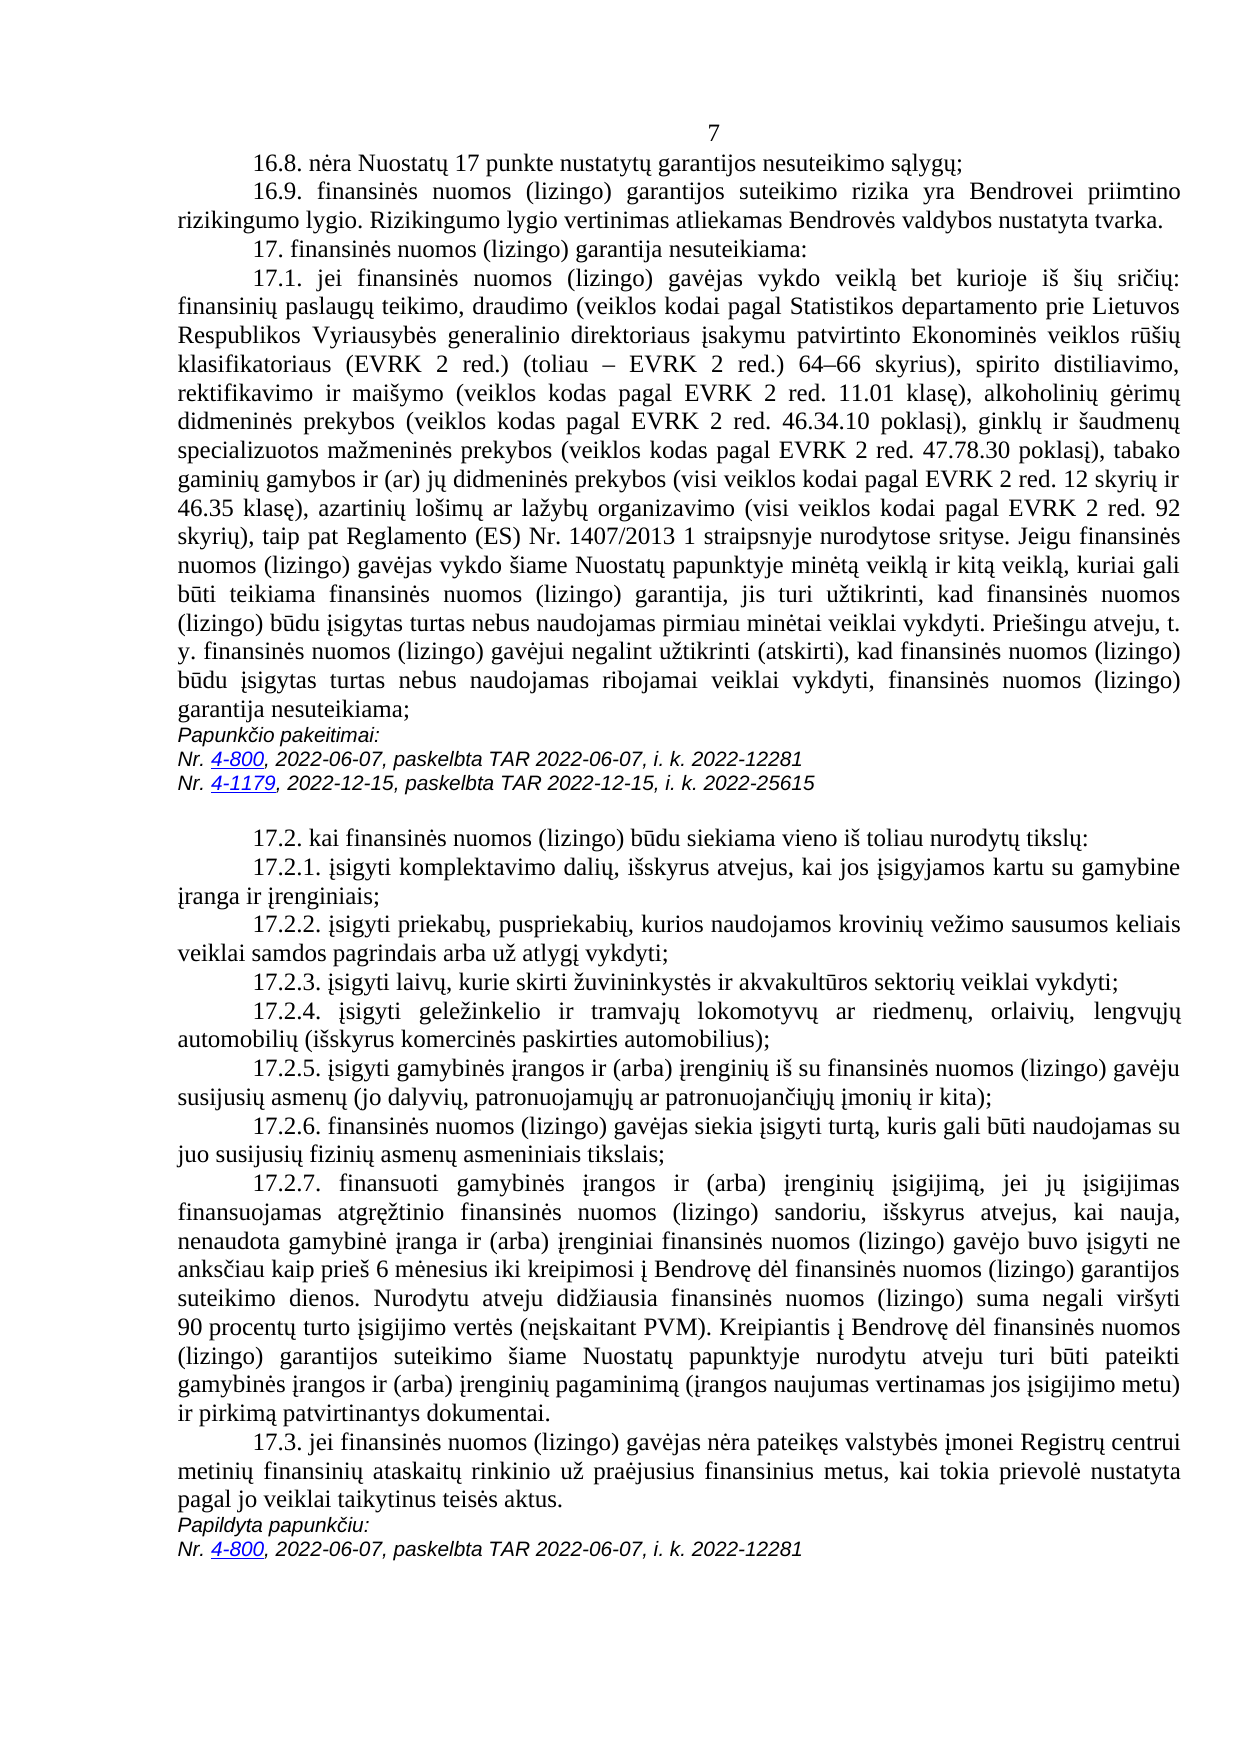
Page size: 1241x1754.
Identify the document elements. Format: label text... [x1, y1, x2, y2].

text 16.8. nėra Nuostatų 17 punkte nustatytų garantijos nesuteikimo sąlygų; [177, 148, 1181, 176]
text 17.2. kai finansinės nuomos (lizingo) būdu siekiama vieno iš toliau nurodytų tikslų: [177, 823, 1181, 852]
text 16.9. finansinės nuomos (lizingo) garantijos suteikimo rizika yra Bendrovei priimtino rizikingumo lygio. Rizikingumo lygio vertinimas atliekamas Bendrovės valdybos nustatyta tvarka. [177, 176, 1181, 234]
text 17.2.5. įsigyti gamybinės įrangos ir (arba) įrenginių iš su finansinės nuomos (lizingo) gavėju susijusių asmenų (jo dalyvių, patronuojamųjų ar patronuojančiųjų įmonių ir kita); [177, 1053, 1181, 1111]
text 17.2.6. finansinės nuomos (lizingo) gavėjas siekia įsigyti turtą, kuris gali būti naudojamas su juo susijusių fizinių asmenų asmeniniais tikslais; [177, 1111, 1181, 1168]
text 17.2.3. įsigyti laivų, kurie skirti žuvininkystės ir akvakultūros sektorių veiklai vykdyti; [177, 967, 1181, 996]
text Papunkčio pakeitimai: [177, 723, 1181, 747]
text Nr. 4-800, 2022-06-07, paskelbta TAR 2022-06-07, i. k. 2022-12281 [177, 747, 1181, 771]
text Papildyta papunkčiu: [177, 1513, 1181, 1537]
text Nr. 4-1179, 2022-12-15, paskelbta TAR 2022-12-15, i. k. 2022-25615 [177, 771, 1181, 794]
text Nr. 4-800, 2022-06-07, paskelbta TAR 2022-06-07, i. k. 2022-12281 [177, 1537, 1181, 1561]
text 17. finansinės nuomos (lizingo) garantija nesuteikiama: [177, 234, 1181, 263]
text 17.2.1. įsigyti komplektavimo dalių, išskyrus atvejus, kai jos įsigyjamos kartu su gamybine įranga ir įrenginiais; [177, 852, 1181, 909]
text 17.2.7. finansuoti gamybinės įrangos ir (arba) įrenginių įsigijimą, jei jų įsigijimas finansuojamas atgręžtinio finansinės nuomos (lizingo) sandoriu, išskyrus atvejus, kai nauja, nenaudota gamybinė įranga ir (arba) įrenginiai finansinės nuomos (lizingo) gavėjo buvo įsigyti ne anksčiau kaip prieš 6 mėnesius iki kreipimosi į Bendrovę dėl finansinės nuomos (lizingo) garantijos suteikimo dienos. Nurodytu atveju didžiausia finansinės nuomos (lizingo) suma negali viršyti 90 procentų turto įsigijimo vertės (neįskaitant PVM). Kreipiantis į Bendrovę dėl finansinės nuomos (lizingo) garantijos suteikimo šiame Nuostatų papunktyje nurodytu atveju turi būti pateikti gamybinės įrangos ir (arba) įrenginių pagaminimą (įrangos naujumas vertinamas jos įsigijimo metu) ir pirkimą patvirtinantys dokumentai. [177, 1168, 1181, 1427]
text 17.3. jei finansinės nuomos (lizingo) gavėjas nėra pateikęs valstybės įmonei Registrų centrui metinių finansinių ataskaitų rinkinio už praėjusius finansinius metus, kai tokia prievolė nustatyta pagal jo veiklai taikytinus teisės aktus. [177, 1427, 1181, 1513]
text 17.2.4. įsigyti geležinkelio ir tramvajų lokomotyvų ar riedmenų, orlaivių, lengvųjų automobilių (išskyrus komercinės paskirties automobilius); [177, 996, 1181, 1053]
text 17.1. jei finansinės nuomos (lizingo) gavėjas vykdo veiklą bet kurioje iš šių sričių: finansinių paslaugų teikimo, draudimo (veiklos kodai pagal Statistikos departamento prie Lietuvos Respublikos Vyriausybės generalinio direktoriaus įsakymu patvirtinto Ekonominės veiklos rūšių klasifikatoriaus (EVRK 2 red.) (toliau – EVRK 2 red.) 64–66 skyrius), spirito distiliavimo, rektifikavimo ir maišymo (veiklos kodas pagal EVRK 2 red. 11.01 klasę), alkoholinių gėrimų didmeninės prekybos (veiklos kodas pagal EVRK 2 red. 46.34.10 poklasį), ginklų ir šaudmenų specializuotos mažmeninės prekybos (veiklos kodas pagal EVRK 2 red. 47.78.30 poklasį), tabako gaminių gamybos ir (ar) jų didmeninės prekybos (visi veiklos kodai pagal EVRK 2 red. 12 skyrių ir 46.35 klasę), azartinių lošimų ar lažybų organizavimo (visi veiklos kodai pagal EVRK 2 red. 92 skyrių), taip pat Reglamento (ES) Nr. 1407/2013 1 straipsnyje nurodytose srityse. Jeigu finansinės nuomos (lizingo) gavėjas vykdo šiame Nuostatų papunktyje minėtą veiklą ir kitą veiklą, kuriai gali būti teikiama finansinės nuomos (lizingo) garantija, jis turi užtikrinti, kad finansinės nuomos (lizingo) būdu įsigytas turtas nebus naudojamas pirmiau minėtai veiklai vykdyti. Priešingu atveju, t. y. finansinės nuomos (lizingo) gavėjui negalint užtikrinti (atskirti), kad finansinės nuomos (lizingo) būdu įsigytas turtas nebus naudojamas ribojamai veiklai vykdyti, finansinės nuomos (lizingo) garantija nesuteikiama; [177, 263, 1181, 723]
text 17.2.2. įsigyti priekabų, puspriekabių, kurios naudojamos krovinių vežimo sausumos keliais veiklai samdos pagrindais arba už atlygį vykdyti; [177, 909, 1181, 967]
